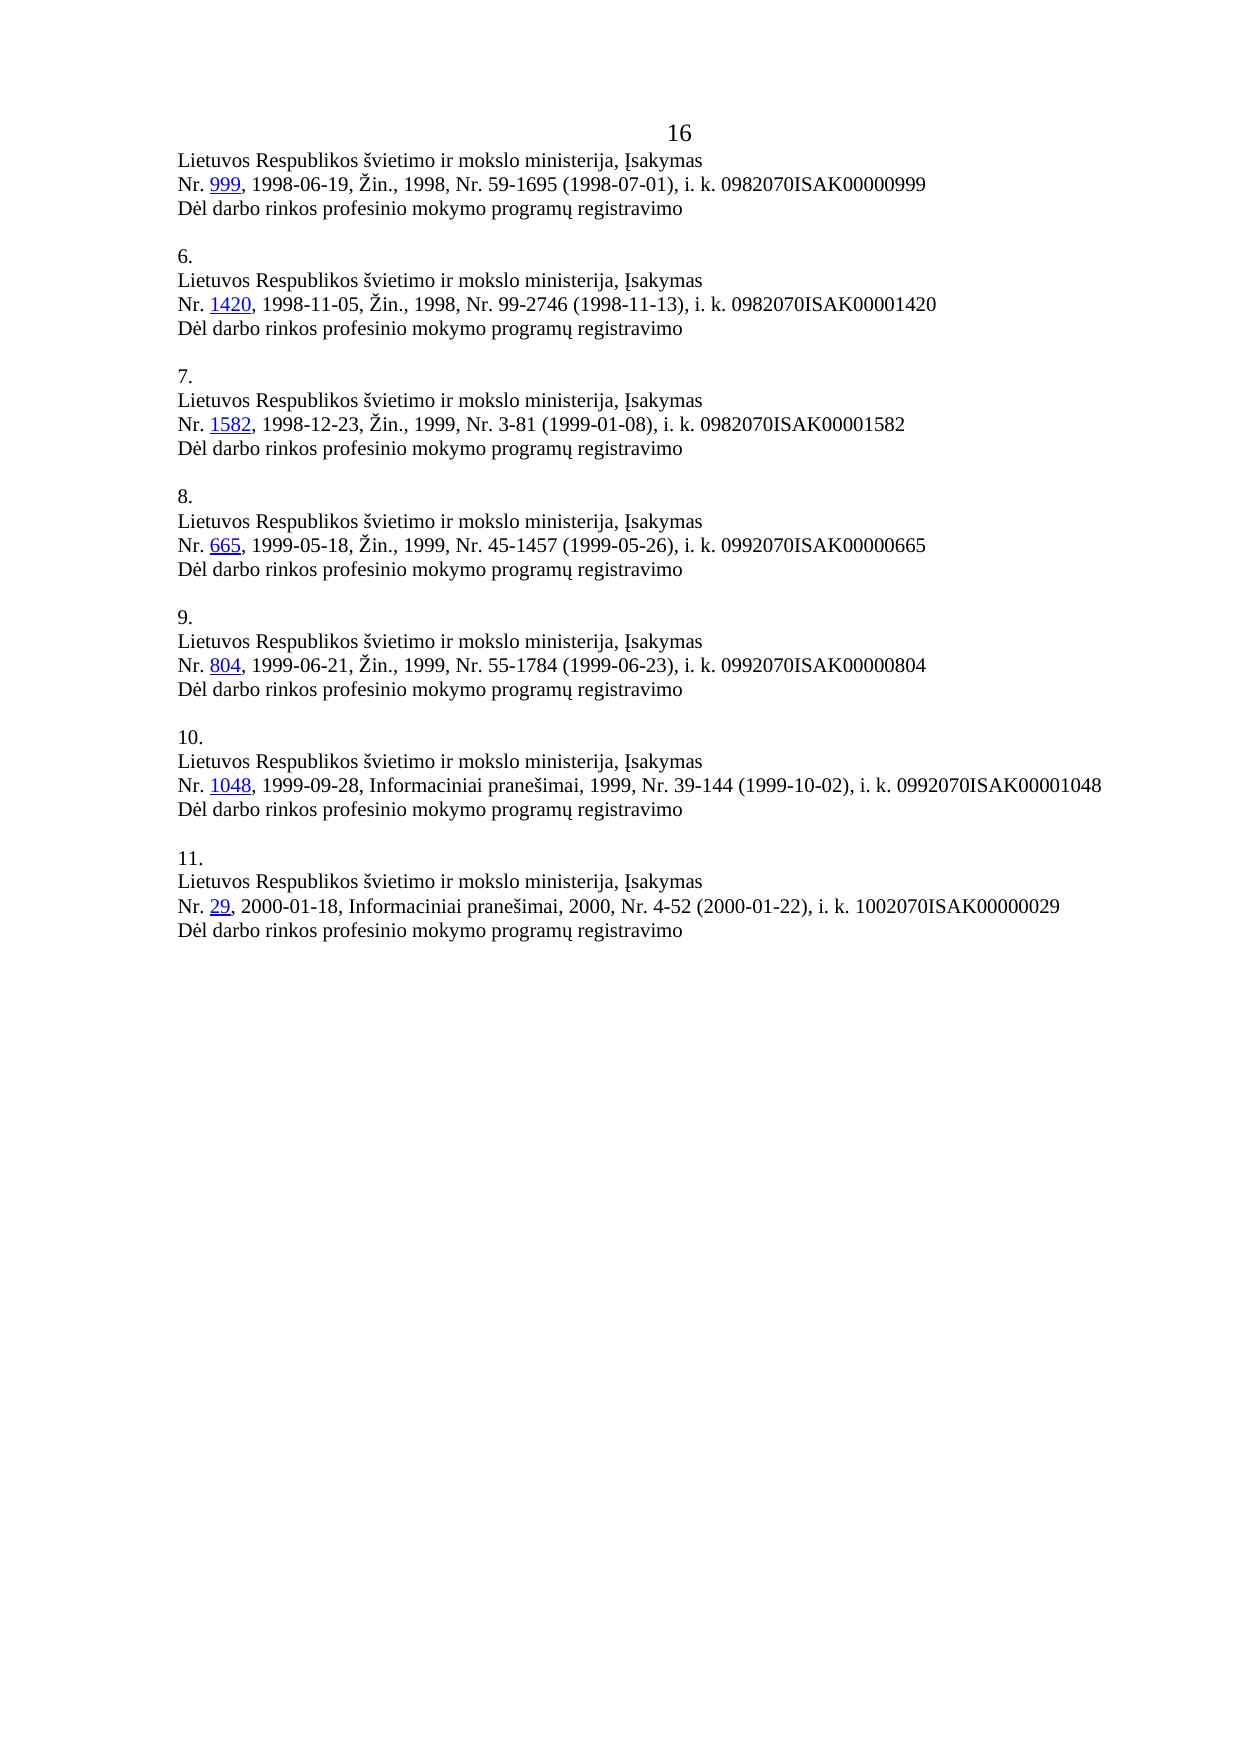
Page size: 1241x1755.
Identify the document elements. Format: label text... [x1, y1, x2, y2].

text Lietuvos Respublikos švietimo ir mokslo ministerija, Įsakymas [177, 268, 1181, 292]
text Dėl darbo rinkos profesinio mokymo programų registravimo [177, 797, 1181, 821]
text Lietuvos Respublikos švietimo ir mokslo ministerija, Įsakymas [177, 508, 1181, 533]
text 9. [177, 605, 1181, 629]
text Dėl darbo rinkos profesinio mokymo programų registravimo [177, 677, 1181, 701]
text 8. [177, 484, 1181, 508]
text Dėl darbo rinkos profesinio mokymo programų registravimo [177, 918, 1181, 942]
text Lietuvos Respublikos švietimo ir mokslo ministerija, Įsakymas [177, 869, 1181, 893]
text Nr. 999, 1998-06-19, Žin., 1998, Nr. 59-1695 (1998-07-01), i. k. 0982070ISAK00000999 [177, 172, 1181, 196]
text Nr. 665, 1999-05-18, Žin., 1999, Nr. 45-1457 (1999-05-26), i. k. 0992070ISAK00000665 [177, 533, 1181, 557]
text Nr. 1582, 1998-12-23, Žin., 1999, Nr. 3-81 (1999-01-08), i. k. 0982070ISAK00001582 [177, 412, 1181, 436]
text Lietuvos Respublikos švietimo ir mokslo ministerija, Įsakymas [177, 749, 1181, 773]
text Lietuvos Respublikos švietimo ir mokslo ministerija, Įsakymas [177, 629, 1181, 653]
text 7. [177, 364, 1181, 388]
text 10. [177, 725, 1181, 749]
text 6. [177, 244, 1181, 268]
text Dėl darbo rinkos profesinio mokymo programų registravimo [177, 557, 1181, 581]
text Nr. 1048, 1999-09-28, Informaciniai pranešimai, 1999, Nr. 39-144 (1999-10-02), i. k. 0992070ISAK00001048 [177, 773, 1181, 797]
text Nr. 804, 1999-06-21, Žin., 1999, Nr. 55-1784 (1999-06-23), i. k. 0992070ISAK00000804 [177, 653, 1181, 677]
text Lietuvos Respublikos švietimo ir mokslo ministerija, Įsakymas [177, 388, 1181, 412]
text Lietuvos Respublikos švietimo ir mokslo ministerija, Įsakymas [177, 148, 1181, 172]
text Nr. 29, 2000-01-18, Informaciniai pranešimai, 2000, Nr. 4-52 (2000-01-22), i. k. 1002070ISAK00000029 [177, 893, 1181, 918]
text Nr. 1420, 1998-11-05, Žin., 1998, Nr. 99-2746 (1998-11-13), i. k. 0982070ISAK00001420 [177, 292, 1181, 316]
text 11. [177, 845, 1181, 869]
text Dėl darbo rinkos profesinio mokymo programų registravimo [177, 436, 1181, 460]
text Dėl darbo rinkos profesinio mokymo programų registravimo [177, 316, 1181, 340]
text Dėl darbo rinkos profesinio mokymo programų registravimo [177, 196, 1181, 220]
